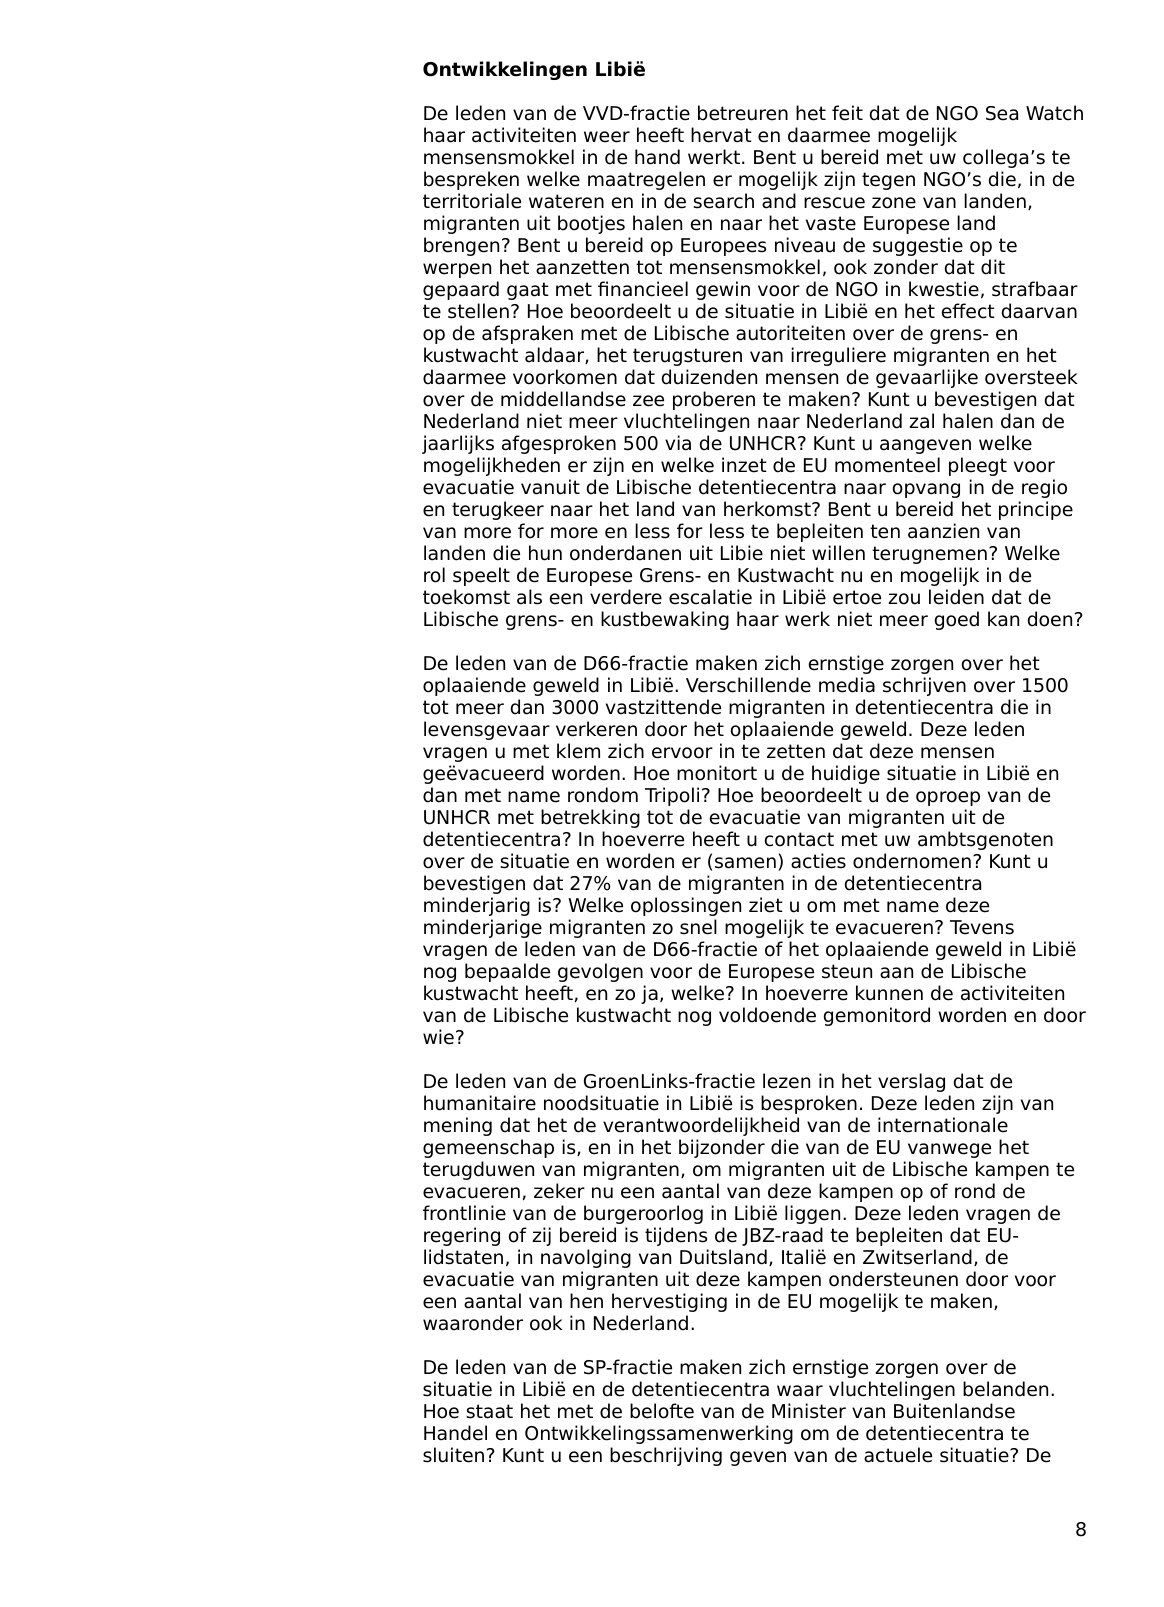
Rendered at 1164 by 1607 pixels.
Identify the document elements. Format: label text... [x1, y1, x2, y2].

text De leden van de GroenLinks-fractie lezen in het verslag dat de humanitaire noodsituatie in Libië is besproken. Deze leden zijn van mening dat het de verantwoordelijkheid van de internationale gemeenschap is, en in het bijzonder die van de EU vanwege het terugduwen van migranten, om migranten uit de Libische kampen te evacueren, zeker nu een aantal van deze kampen op of rond de frontlinie van de burgeroorlog in Libië liggen. Deze leden vragen de regering of zij bereid is tijdens de JBZ-raad te bepleiten dat EU-lidstaten, in navolging van Duitsland, Italië en Zwitserland, de evacuatie van migranten uit deze kampen ondersteunen door voor een aantal van hen hervestiging in de EU mogelijk te maken, waaronder ook in Nederland. [422, 1071, 1087, 1334]
subtitle Ontwikkelingen Libië [422, 59, 1087, 81]
text De leden van de SP-fractie maken zich ernstige zorgen over de situatie in Libië en de detentiecentra waar vluchtelingen belanden. Hoe staat het met de belofte van de Minister van Buitenlandse Handel en Ontwikkelingssamenwerking om de detentiecentra te sluiten? Kunt u een beschrijving geven van de actuele situatie? De [422, 1357, 1087, 1467]
text De leden van de VVD-fractie betreuren het feit dat de NGO Sea Watch haar activiteiten weer heeft hervat en daarmee mogelijk mensensmokkel in de hand werkt. Bent u bereid met uw collega’s te bespreken welke maatregelen er mogelijk zijn tegen NGO’s die, in de territoriale wateren en in de search and rescue zone van landen, migranten uit bootjes halen en naar het vaste Europese land brengen? Bent u bereid op Europees niveau de suggestie op te werpen het aanzetten tot mensensmokkel, ook zonder dat dit gepaard gaat met financieel gewin voor de NGO in kwestie, strafbaar te stellen? Hoe beoordeelt u de situatie in Libië en het effect daarvan op de afspraken met de Libische autoriteiten over de grens- en kustwacht aldaar, het terugsturen van irreguliere migranten en het daarmee voorkomen dat duizenden mensen de gevaarlijke oversteek over de middellandse zee proberen te maken? Kunt u bevestigen dat Nederland niet meer vluchtelingen naar Nederland zal halen dan de jaarlijks afgesproken 500 via de UNHCR? Kunt u aangeven welke mogelijkheden er zijn en welke inzet de EU momenteel pleegt voor evacuatie vanuit de Libische detentiecentra naar opvang in de regio en terugkeer naar het land van herkomst? Bent u bereid het principe van more for more en less for less te bepleiten ten aanzien van landen die hun onderdanen uit Libie niet willen terugnemen? Welke rol speelt de Europese Grens- en Kustwacht nu en mogelijk in de toekomst als een verdere escalatie in Libië ertoe zou leiden dat de Libische grens- en kustbewaking haar werk niet meer goed kan doen? [422, 103, 1087, 631]
text De leden van de D66-fractie maken zich ernstige zorgen over het oplaaiende geweld in Libië. Verschillende media schrijven over 1500 tot meer dan 3000 vastzittende migranten in detentiecentra die in levensgevaar verkeren door het oplaaiende geweld. Deze leden vragen u met klem zich ervoor in te zetten dat deze mensen geëvacueerd worden. Hoe monitort u de huidige situatie in Libië en dan met name rondom Tripoli? Hoe beoordeelt u de oproep van de UNHCR met betrekking tot de evacuatie van migranten uit de detentiecentra? In hoeverre heeft u contact met uw ambtsgenoten over de situatie en worden er (samen) acties ondernomen? Kunt u bevestigen dat 27% van de migranten in de detentiecentra minderjarig is? Welke oplossingen ziet u om met name deze minderjarige migranten zo snel mogelijk te evacueren? Tevens vragen de leden van de D66-fractie of het oplaaiende geweld in Libië nog bepaalde gevolgen voor de Europese steun aan de Libische kustwacht heeft, en zo ja, welke? In hoeverre kunnen de activiteiten van de Libische kustwacht nog voldoende gemonitord worden en door wie? [422, 653, 1087, 1048]
